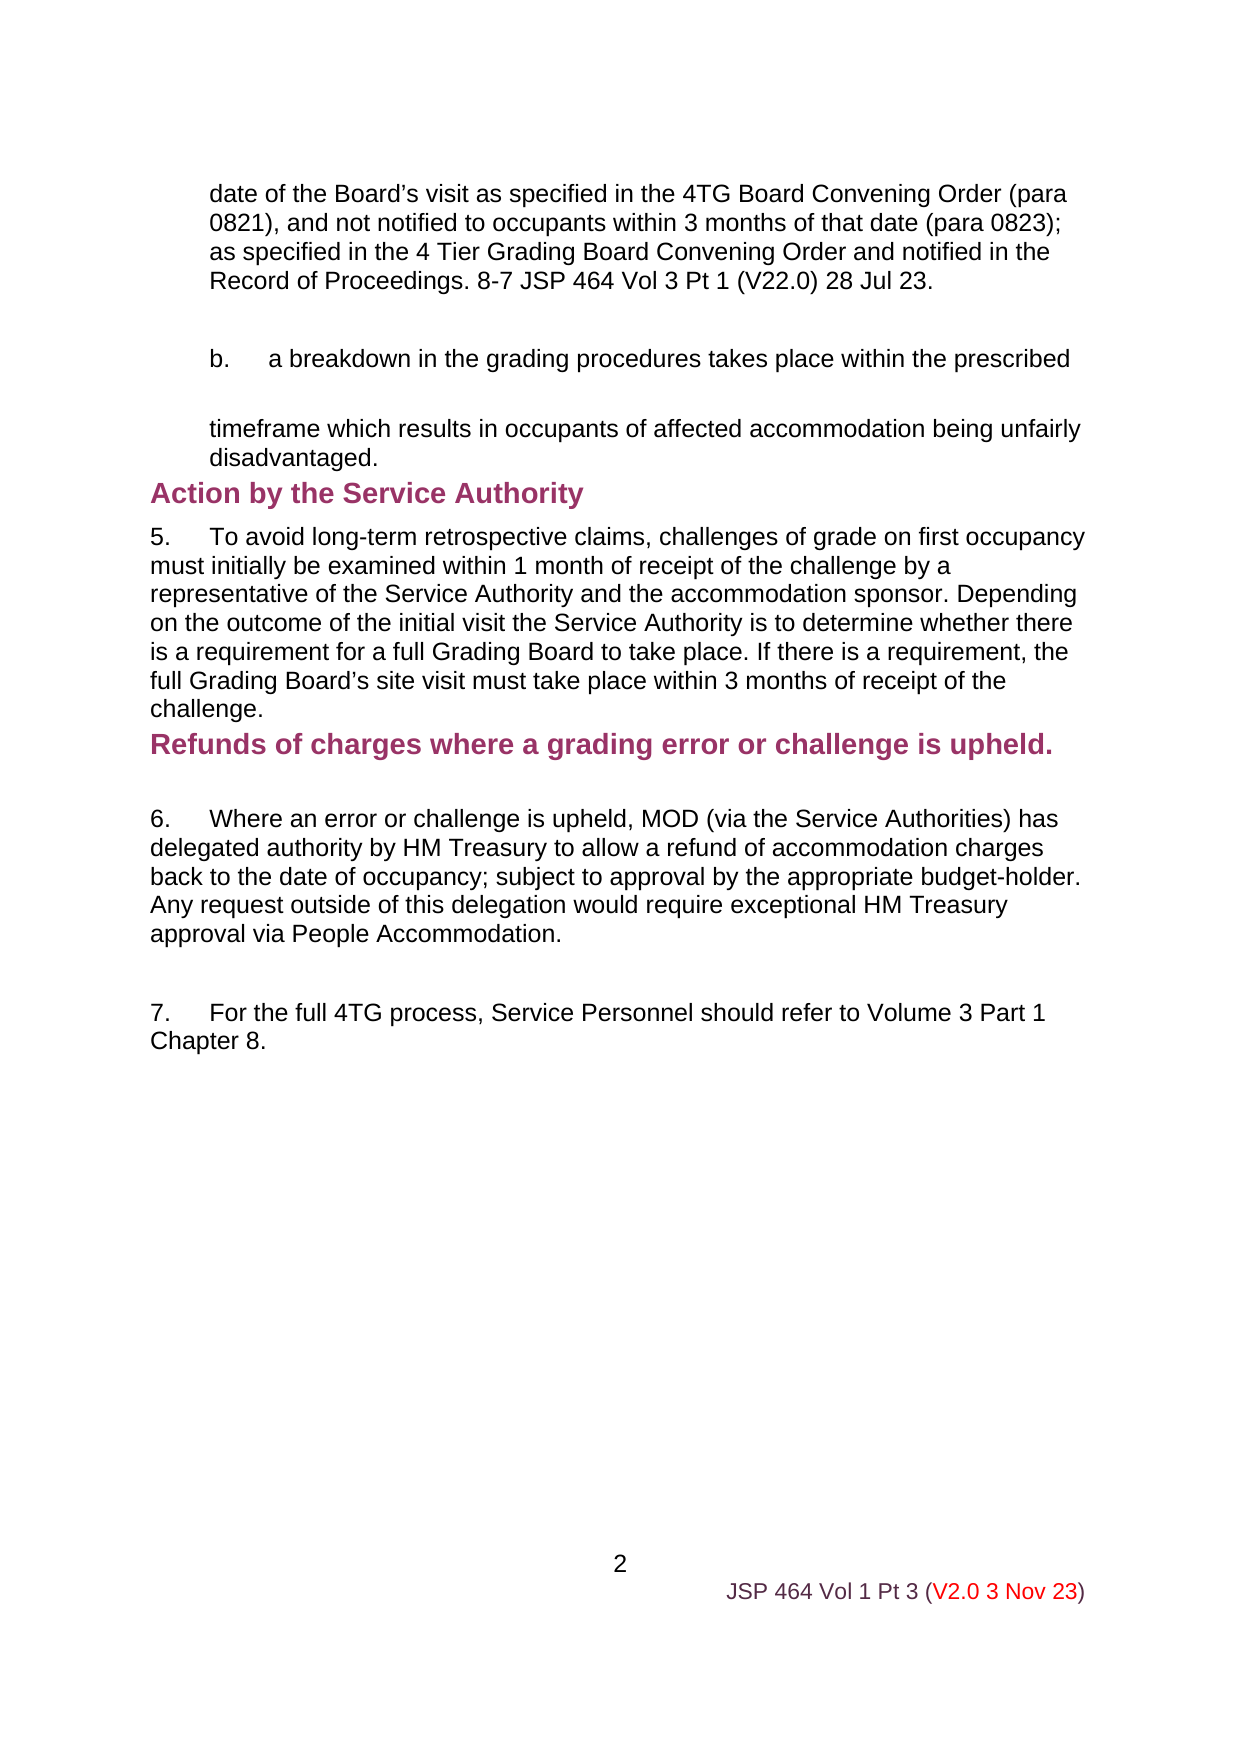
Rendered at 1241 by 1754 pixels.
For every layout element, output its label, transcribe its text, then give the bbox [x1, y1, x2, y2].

list timeframe which results in occupants of affected accommodation being unfairly disadvantaged. [209, 414, 1090, 471]
subtitle Action by the Service Authority [150, 476, 1090, 509]
list For the full 4TG process, Service Personnel should refer to Volume 3 Part 1 Chapter 8. [150, 998, 1090, 1055]
list To avoid long-term retrospective claims, challenges of grade on first occupancy must initially be examined within 1 month of receipt of the challenge by a representative of the Service Authority and the accommodation sponsor. Depending on the outcome of the initial visit the Service Authority is to determine whether there is a requirement for a full Grading Board to take place. If there is a requirement, the full Grading Board’s site visit must take place within 3 months of receipt of the challenge. [150, 522, 1090, 723]
list a breakdown in the grading procedures takes place within the prescribed [209, 344, 1090, 373]
subtitle Refunds of charges where a grading error or challenge is upheld. [150, 727, 1090, 761]
list Where an error or challenge is upheld, MOD (via the Service Authorities) has delegated authority by HM Treasury to allow a refund of accommodation charges back to the date of occupancy; subject to approval by the appropriate budget-holder. Any request outside of this delegation would require exceptional HM Treasury approval via People Accommodation. [150, 804, 1090, 948]
list date of the Board’s visit as specified in the 4TG Board Convening Order (para 0821), and not notified to occupants within 3 months of that date (para 0823); as specified in the 4 Tier Grading Board Convening Order and notified in the Record of Proceedings. 8-7 JSP 464 Vol 3 Pt 1 (V22.0) 28 Jul 23. [209, 179, 1090, 294]
